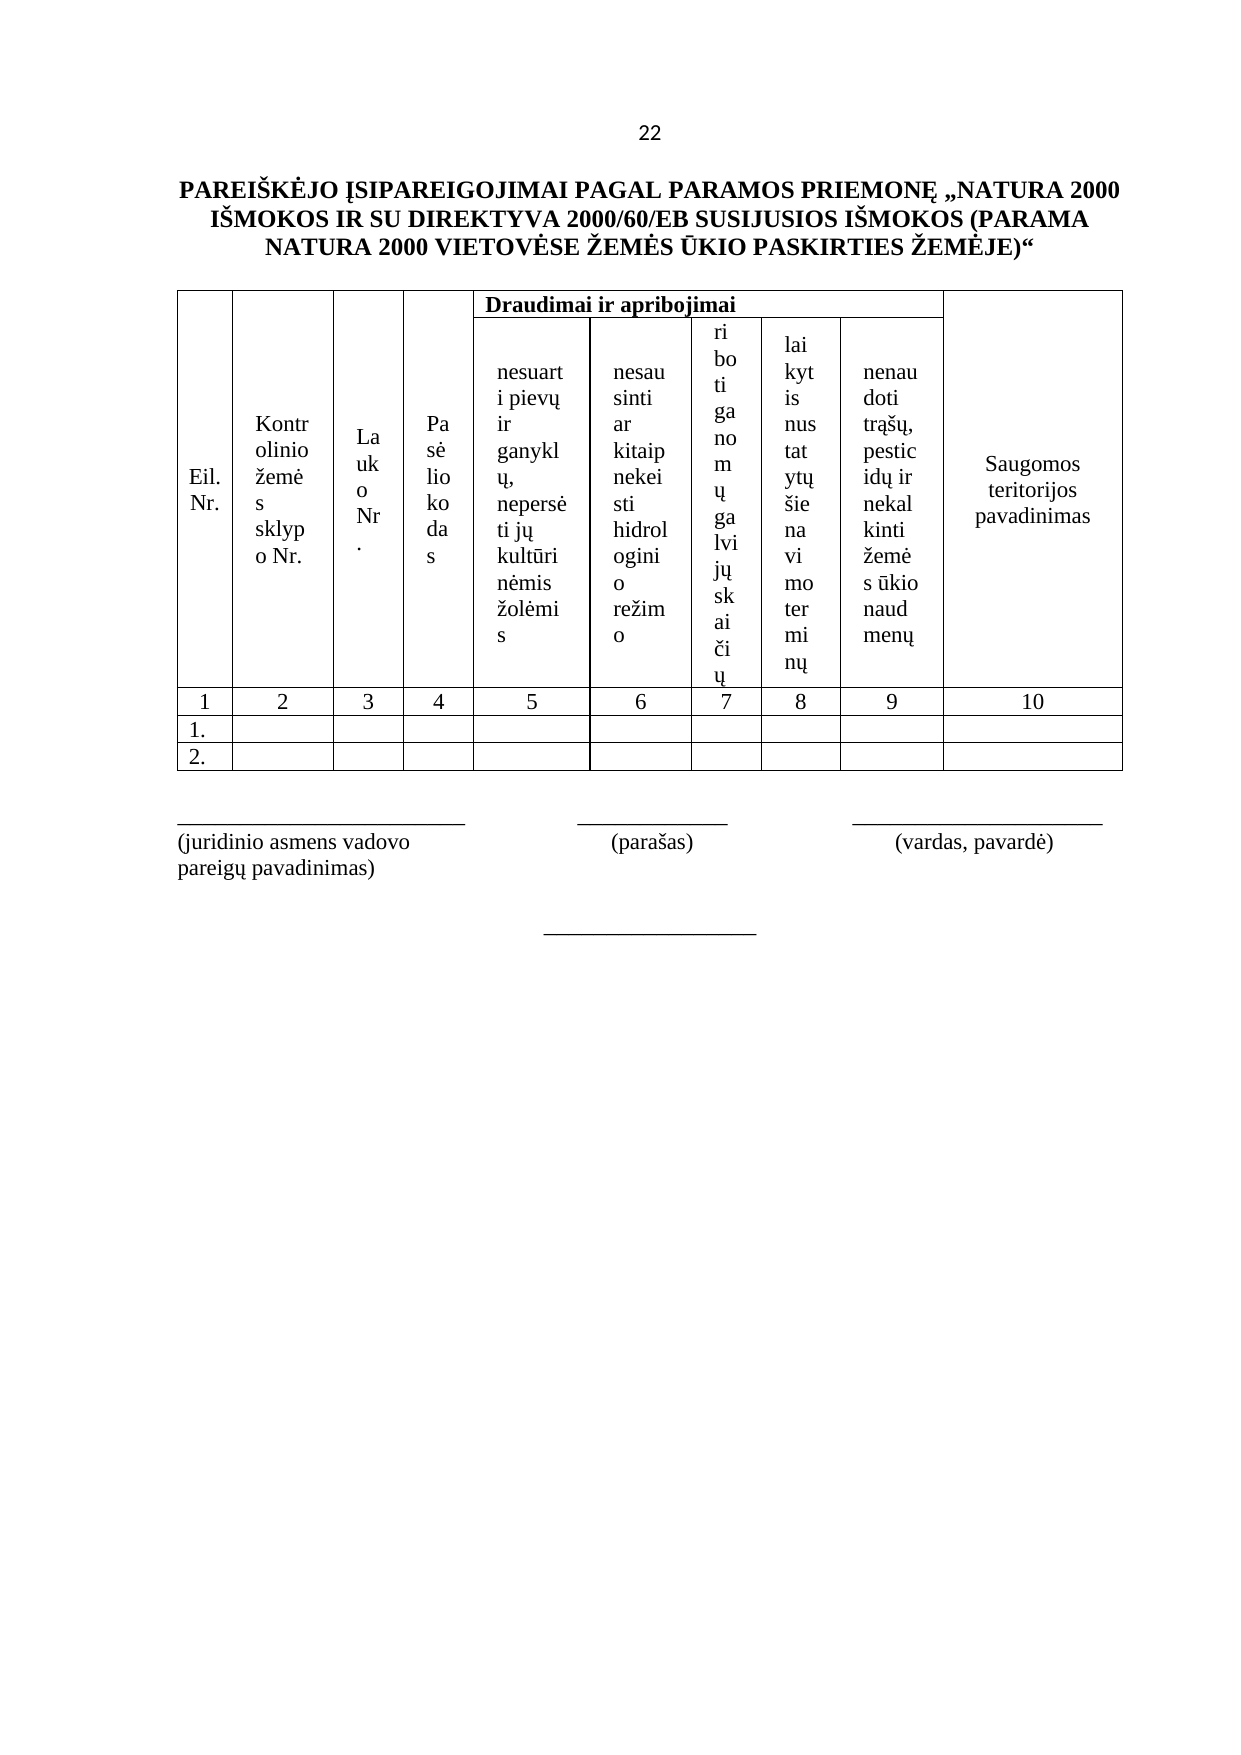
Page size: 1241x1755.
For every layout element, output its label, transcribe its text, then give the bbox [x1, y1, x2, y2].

table_cell 10 [944, 688, 1122, 715]
table_cell laikytis nustatytų šienavimo terminų [762, 318, 840, 687]
table_cell [404, 743, 473, 769]
table_header Eil. Nr. [178, 291, 232, 687]
text PAREIŠKĖJO ĮSIPAREIGOJIMAI PAGAL PARAMOS PRIEMONĘ „NATURA 2000 IŠMOKOS IR SU DIREKTYVA 2000/60/EB SUSIJUSIOS IŠMOKOS (PARAMA NATURA 2000 VIETOVĖSE ŽEMĖS ŪKIO PASKIRTIES ŽEMĖJE)“ [177, 175, 1122, 261]
table_cell 5 [474, 688, 589, 715]
table_cell [944, 743, 1122, 769]
table_cell 8 [762, 688, 840, 715]
table_cell [692, 716, 761, 742]
table_cell riboti ganomų galvijų skaičių [692, 318, 761, 687]
table_cell [591, 743, 691, 769]
table_cell [474, 743, 589, 769]
table_cell 2 [233, 688, 333, 715]
table_cell 7 [692, 688, 761, 715]
table_cell nesuarti pievų ir ganyklų, nepersėti jų kultūrinėmis žolėmis [474, 318, 589, 687]
table_cell nesausinti ar kitaip nekeisti hidrologinio režimo [591, 318, 691, 687]
text _________________ [177, 909, 1122, 938]
table_cell [692, 743, 761, 769]
text (juridinio asmens vadovo (parašas) (vardas, pavardė) [177, 828, 1122, 854]
table_header Kontrolinio žemės sklypo Nr. [233, 291, 333, 687]
text pareigų pavadinimas) [177, 854, 1122, 881]
table_cell [944, 716, 1122, 742]
table_cell 1 [178, 688, 232, 715]
table_header Lauko Nr. [334, 291, 403, 687]
table_header Saugomos teritorijos pavadinimas [944, 291, 1122, 687]
table_cell [404, 716, 473, 742]
table_cell [841, 716, 943, 742]
table_cell nenaudoti trąšų, pesticidų ir nekalkinti žemės ūkio naudmenų [841, 318, 943, 687]
table_cell 3 [334, 688, 403, 715]
table_cell [762, 743, 840, 769]
table_header Draudimai ir apribojimai [474, 291, 943, 317]
table_cell 6 [591, 688, 691, 715]
table_cell [334, 716, 403, 742]
table_cell [233, 743, 333, 769]
table_cell [233, 716, 333, 742]
table_cell 9 [841, 688, 943, 715]
table_cell [474, 716, 589, 742]
table_cell [841, 743, 943, 769]
table_cell [591, 716, 691, 742]
table_cell [334, 743, 403, 769]
table_cell [762, 716, 840, 742]
table_header Pasėlio kodas [404, 291, 473, 687]
text _______________________ ____________ ____________________ [177, 799, 1122, 828]
table_cell 1. [178, 716, 232, 742]
table_cell 2. [178, 743, 232, 769]
table_cell 4 [404, 688, 473, 715]
